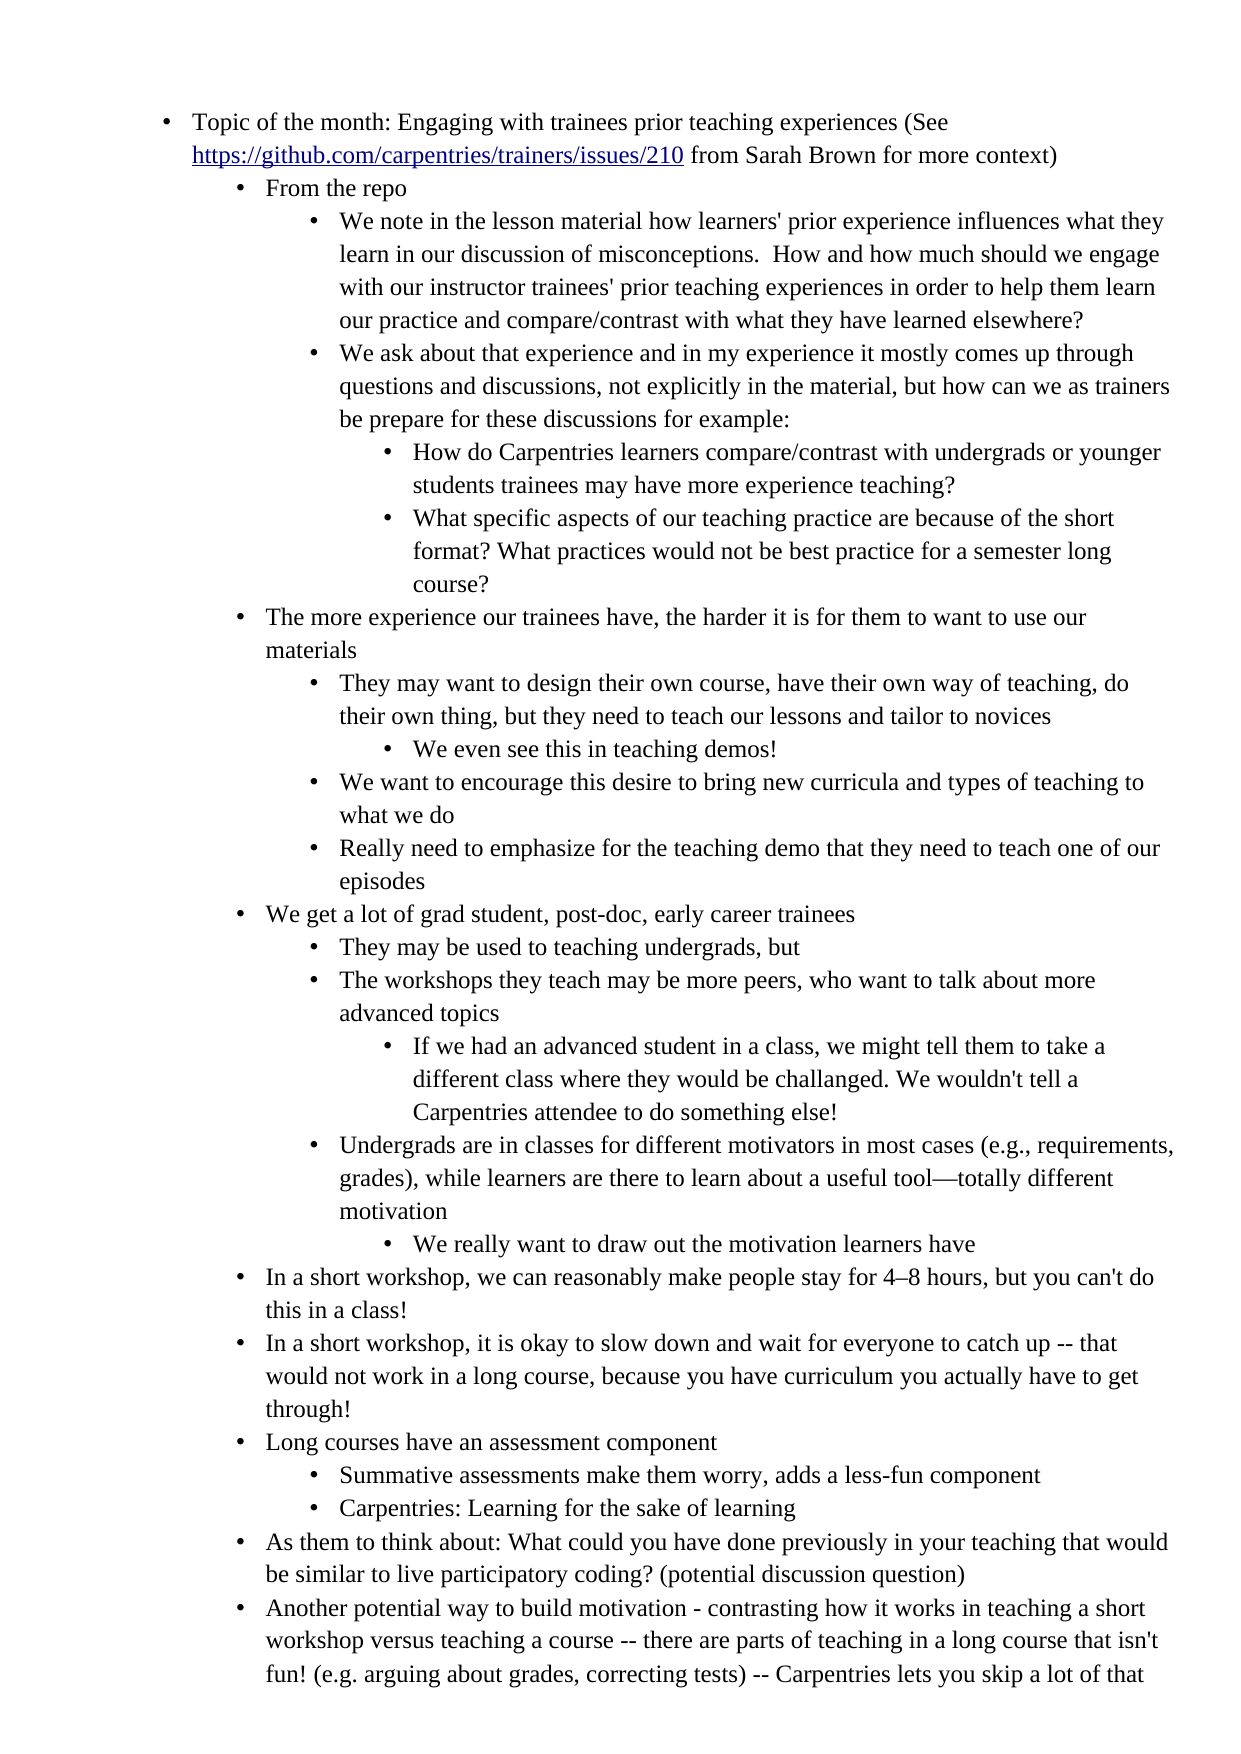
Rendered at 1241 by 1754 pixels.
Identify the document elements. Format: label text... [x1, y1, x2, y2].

list Undergrads are in classes for different motivators in most cases (e.g., requirements, grades), while learners are there to learn about a useful tool—totally different motivation [309, 1130, 1181, 1225]
list Topic of the month: Engaging with trainees prior teaching experiences (See https://github.com/carpentries/trainers/issues/210 from Sarah Brown for more context) [162, 107, 1181, 168]
list The workshops they teach may be more peers, who want to talk about more advanced topics [309, 965, 1181, 1027]
list How do Carpentries learners compare/contrast with undergrads or younger students trainees may have more experience teaching? [383, 437, 1181, 499]
list Carpentries: Learning for the sake of learning [309, 1493, 1181, 1522]
list The more experience our trainees have, the harder it is for them to want to use our materials [236, 602, 1181, 664]
list We want to encourage this desire to bring new curricula and types of teaching to what we do [309, 767, 1181, 829]
list Another potential way to build motivation - contrasting how it works in teaching a short workshop versus teaching a course -- there are parts of teaching in a long course that isn't fun! (e.g. arguing about grades, correcting tests) -- Carpentries lets you skip a lot of that [236, 1593, 1181, 1687]
list We get a lot of grad student, post-doc, early career trainees [236, 899, 1181, 928]
list We really want to draw out the motivation learners have [383, 1229, 1181, 1258]
list Long courses have an assessment component [236, 1427, 1181, 1456]
list In a short workshop, we can reasonably make people stay for 4–8 hours, but you can't do this in a class! [236, 1262, 1181, 1324]
list We note in the lesson material how learners' prior experience influences what they learn in our discussion of misconceptions. How and how much should we engage with our instructor trainees' prior teaching experiences in order to help them learn our practice and compare/contrast with what they have learned elsewhere? [309, 206, 1181, 333]
list What specific aspects of our teaching practice are because of the short format? What practices would not be best practice for a semester long course? [383, 503, 1181, 598]
list From the repo [236, 173, 1181, 201]
list Really need to emphasize for the teaching demo that they need to teach one of our episodes [309, 833, 1181, 895]
list In a short workshop, it is okay to slow down and wait for everyone to catch up -- that would not work in a long course, because you have curriculum you actually have to get through! [236, 1328, 1181, 1423]
list Summative assessments make them worry, adds a less-fun component [309, 1461, 1181, 1489]
list We ask about that experience and in my experience it mostly comes up through questions and discussions, not explicitly in the material, but how can we as trainers be prepare for these discussions for example: [309, 338, 1181, 433]
list They may want to design their own course, have their own way of teaching, do their own thing, but they need to teach our lessons and tailor to novices [309, 668, 1181, 730]
list We even see this in teaching demos! [383, 734, 1181, 763]
list They may be used to teaching undergrads, but [309, 932, 1181, 961]
list As them to think about: What could you have done previously in your teaching that would be similar to live participatory coding? (potential discussion question) [236, 1527, 1181, 1588]
list If we had an advanced student in a class, we might tell them to take a different class where they would be challanged. We wouldn't tell a Carpentries attendee to do something else! [383, 1031, 1181, 1126]
